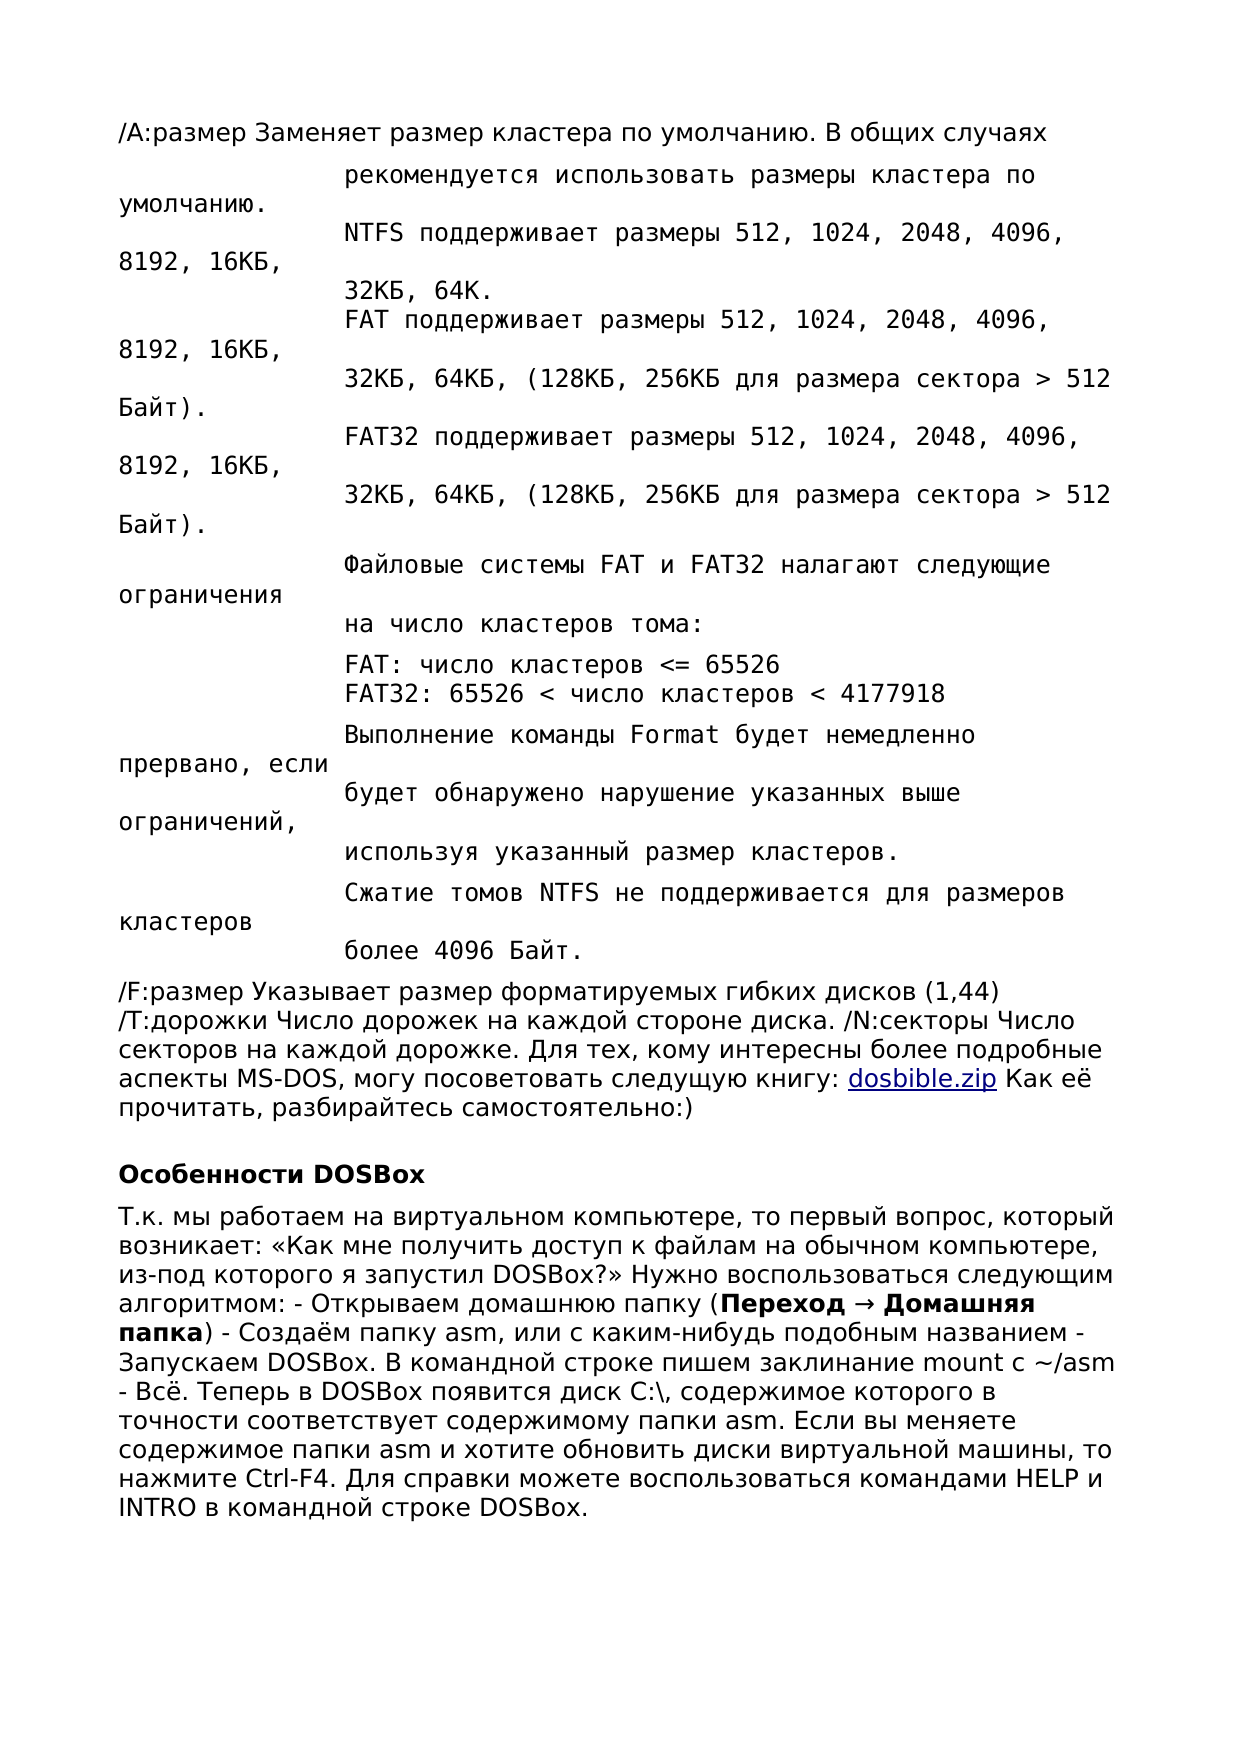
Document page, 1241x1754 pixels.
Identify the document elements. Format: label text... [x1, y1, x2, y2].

text /A:размер Заменяет размер кластера по умолчанию. В общих случаях [118, 118, 1122, 147]
text Т.к. мы работаем на виртуальном компьютере, то первый вопрос, который возникает: «Как мне получить доступ к файлам на обычном компьютере, из-под которого я запустил DOSBox?» Нужно воспользоваться следующим алгоритмом: - Открываем домашнюю папку (Переход → Домашняя папка) - Создаём папку asm, или с каким-нибудь подобным названием - Запускаем DOSBox. В командной строке пишем заклинание mount c ~/asm - Всё. Теперь в DOSBox появится диск C:\, содержимое которого в точности соответствует содержимому папки asm. Если вы меняете содержимое папки asm и хотите обновить диски виртуальной машины, то нажмите Ctrl-F4. Для справки можете воспользоваться командами HELP и INTRO в командной строке DOSBox. [118, 1202, 1122, 1523]
text рекомендуется использовать размеры кластера по умолчанию. NTFS поддерживает размеры 512, 1024, 2048, 4096, 8192, 16КБ, 32КБ, 64K. FAT поддерживает размеры 512, 1024, 2048, 4096, 8192, 16КБ, 32КБ, 64КБ, (128КБ, 256КБ для размера сектора > 512 Байт). FAT32 поддерживает размеры 512, 1024, 2048, 4096, 8192, 16КБ, 32КБ, 64КБ, (128КБ, 256КБ для размера сектора > 512 Байт). [118, 160, 1122, 539]
text Сжатие томов NTFS не поддерживается для размеров кластеров более 4096 Байт. [118, 878, 1122, 965]
subtitle Особенности DOSBox [118, 1160, 1122, 1189]
text Файловые системы FAT и FAT32 налагают следующие ограничения на число кластеров тома: [118, 551, 1122, 638]
text Выполнение команды Format будет немедленно прервано, если будет обнаружено нарушение указанных выше ограничений, используя указанный размер кластеров. [118, 720, 1122, 866]
text FAT: число кластеров <= 65526 FAT32: 65526 < число кластеров < 4177918 [118, 650, 1122, 708]
text /F:размер Указывает размер форматируемых гибких дисков (1,44) /T:дорожки Число дорожек на каждой стороне диска. /N:секторы Число секторов на каждой дорожке. Для тех, кому интересны более подробные аспекты MS-DOS, могу посоветовать следущую книгу: dosbible.zip Как её прочитать, разбирайтесь самостоятельно:) [118, 977, 1122, 1123]
